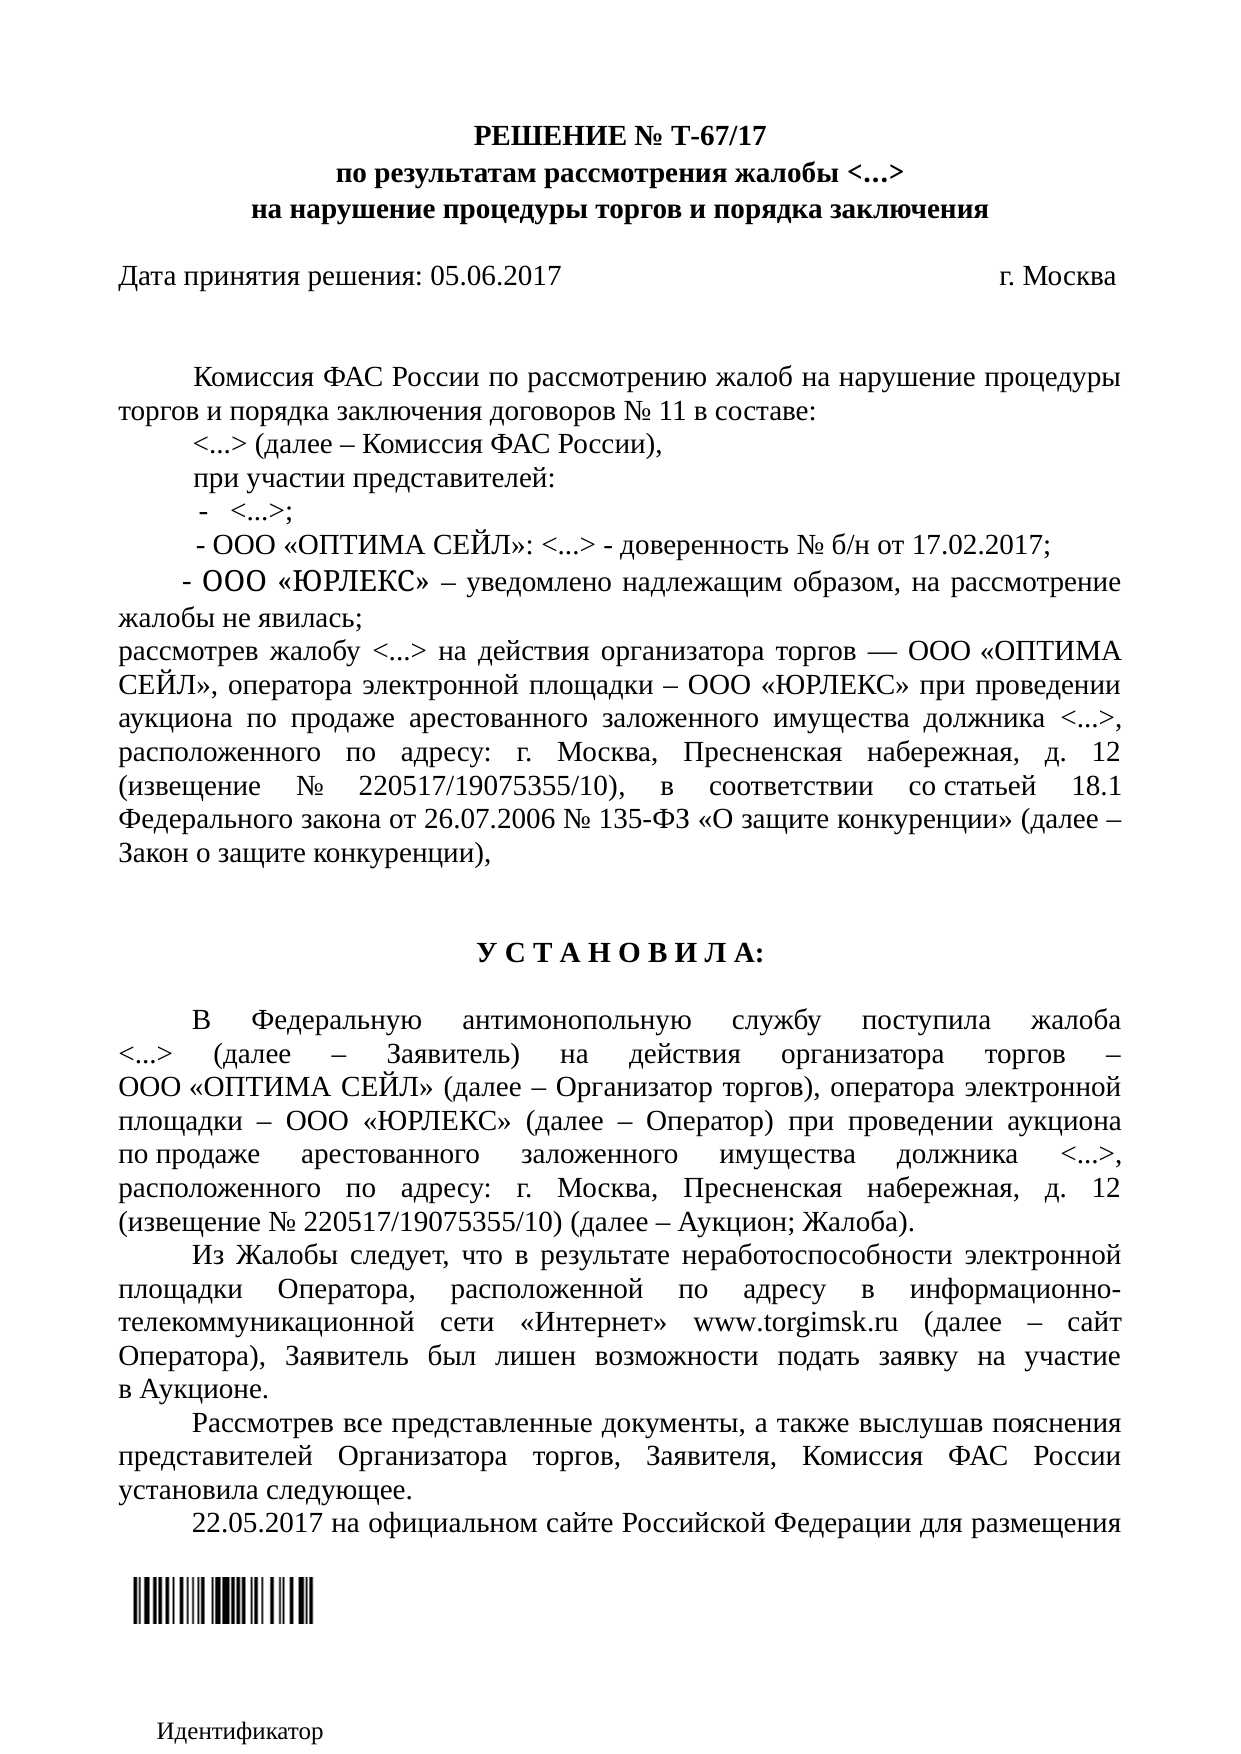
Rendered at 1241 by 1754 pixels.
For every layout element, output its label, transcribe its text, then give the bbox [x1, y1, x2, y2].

text рассмотрев жалобу <...> на действия организатора торгов — ООО «ОПТИМА СЕЙЛ», оператора электронной площадки – ООО «ЮРЛЕКС» при проведении аукциона по продаже арестованного заложенного имущества должника <...>, расположенного по адресу: г. Москва, Пресненская набережная, д. 12 (извещение № 220517/19075355/10), в соответствии со статьей 18.1 Федерального закона от 26.07.2006 № 135-ФЗ «О защите конкуренции» (далее – Закон о защите конкуренции), [118, 633, 1122, 868]
text В Федеральную антимонопольную службу поступила жалоба <...> (далее – Заявитель) на действия организатора торгов – ООО «ОПТИМА СЕЙЛ» (далее – Организатор торгов), оператора электронной площадки – ООО «ЮРЛЕКС» (далее – Оператор) при проведении аукциона по продаже арестованного заложенного имущества должника <...>, расположенного по адресу: г. Москва, Пресненская набережная, д. 12 (извещение № 220517/19075355/10) (далее – Аукцион; Жалоба). [118, 1002, 1122, 1237]
text Рассмотрев все представленные документы, а также выслушав пояснения представителей Организатора торгов, Заявителя, Комиссия ФАС России установила следующее. [118, 1405, 1122, 1506]
picture [118, 1577, 331, 1624]
text У С Т А Н О В И Л А: [118, 935, 1122, 969]
text Дата принятия решения: 05.06.2017 г. Москва [118, 258, 1122, 292]
text при участии представителей: [118, 460, 1122, 493]
text РЕШЕНИЕ № Т-67/17 по результатам рассмотрения жалобы <...> на нарушение процедуры торгов и порядка заключения [118, 118, 1122, 225]
text Комиссия ФАС России по рассмотрению жалоб на нарушение процедуры торгов и порядка заключения договоров № 11 в составе: [118, 359, 1122, 426]
text - ООО «ОПТИМА СЕЙЛ»: <...> - доверенность № б/н от 17.02.2017; [118, 527, 1122, 560]
text 22.05.2017 на официальном сайте Российской Федерации для размещения [118, 1506, 1122, 1539]
list - <...>; [118, 493, 1122, 527]
text <...> (далее – Комиссия ФАС России), [118, 426, 1122, 460]
text Из Жалобы следует, что в результате неработоспособности электронной площадки Оператора, расположенной по адресу в информационно-телекоммуникационной сети «Интернет» www.torgimsk.ru (далее – сайт Оператора), Заявитель был лишен возможности подать заявку на участие в Аукционе. [118, 1237, 1122, 1405]
list - ООО «ЮРЛЕКС» – уведомлено надлежащим образом, на рассмотрение жалобы не явилась; [118, 560, 1122, 633]
